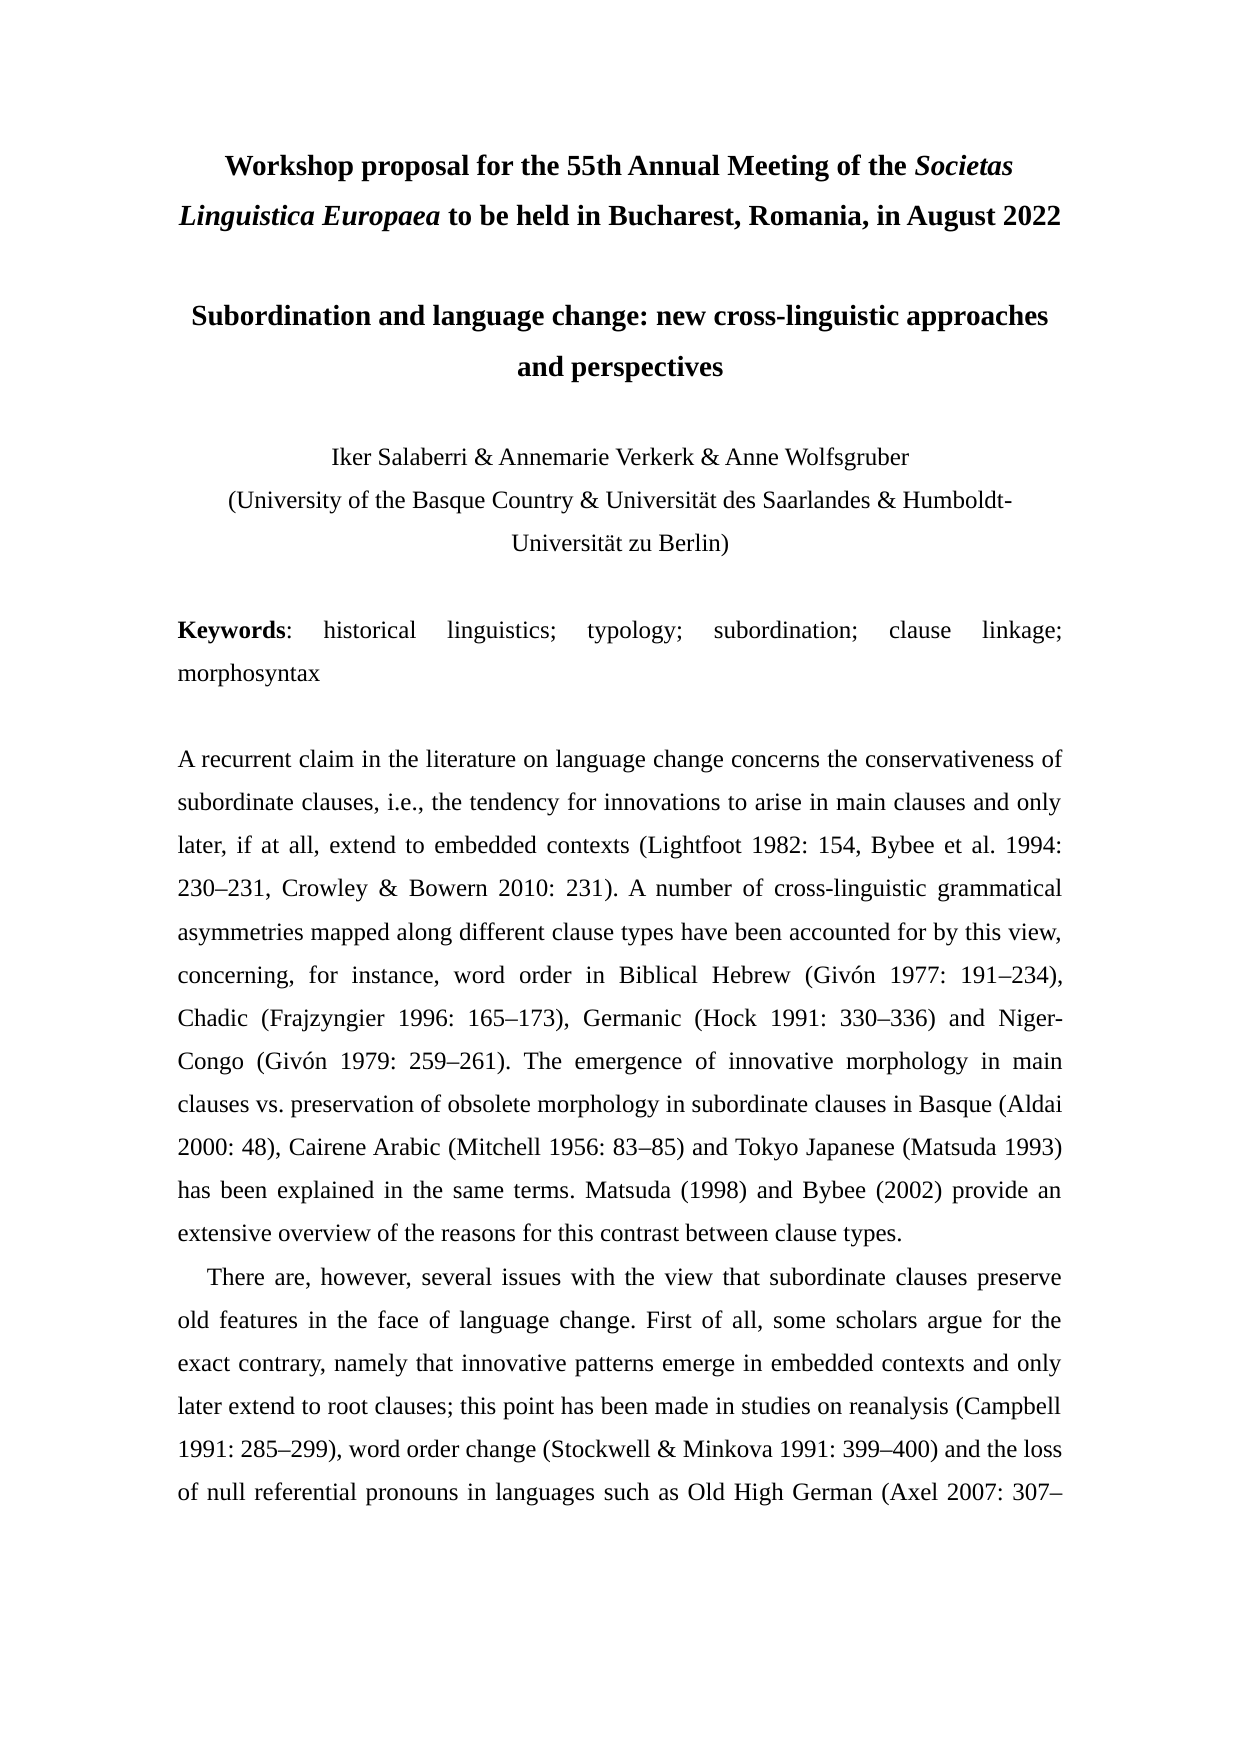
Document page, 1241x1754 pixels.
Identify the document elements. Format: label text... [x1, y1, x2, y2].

text (University of the Basque Country & Universität des Saarlandes & Humboldt-Universität zu Berlin) [177, 485, 1063, 557]
text Subordination and language change: new cross-linguistic approaches and perspectives [177, 298, 1063, 382]
text Iker Salaberri & Annemarie Verkerk & Anne Wolfsgruber [177, 442, 1063, 471]
text Keywords: historical linguistics; typology; subordination; clause linkage; morphosyntax [177, 615, 1063, 687]
text There are, however, several issues with the view that subordinate clauses preserve old features in the face of language change. First of all, some scholars argue for the exact contrary, namely that innovative patterns emerge in embedded contexts and only later extend to root clauses; this point has been made in studies on reanalysis (Campbell 1991: 285‒299), word order change (Stockwell & Minkova 1991: 399‒400) and the loss of null referential pronouns in languages such as Old High German (Axel 2007: 307‒ [177, 1262, 1063, 1506]
text Workshop proposal for the 55th Annual Meeting of the Societas Linguistica Europaea to be held in Bucharest, Romania, in August 2022 [177, 148, 1063, 231]
text A recurrent claim in the literature on language change concerns the conservativeness of subordinate clauses, i.e., the tendency for innovations to arise in main clauses and only later, if at all, extend to embedded contexts (Lightfoot 1982: 154, Bybee et al. 1994: 230‒231, Crowley & Bowern 2010: 231). A number of cross-linguistic grammatical asymmetries mapped along different clause types have been accounted for by this view, concerning, for instance, word order in Biblical Hebrew (Givón 1977: 191‒234), Chadic (Frajzyngier 1996: 165‒173), Germanic (Hock 1991: 330‒336) and Niger-Congo (Givón 1979: 259‒261). The emergence of innovative morphology in main clauses vs. preservation of obsolete morphology in subordinate clauses in Basque (Aldai 2000: 48), Cairene Arabic (Mitchell 1956: 83‒85) and Tokyo Japanese (Matsuda 1993) has been explained in the same terms. Matsuda (1998) and Bybee (2002) provide an extensive overview of the reasons for this contrast between clause types. [177, 744, 1063, 1247]
